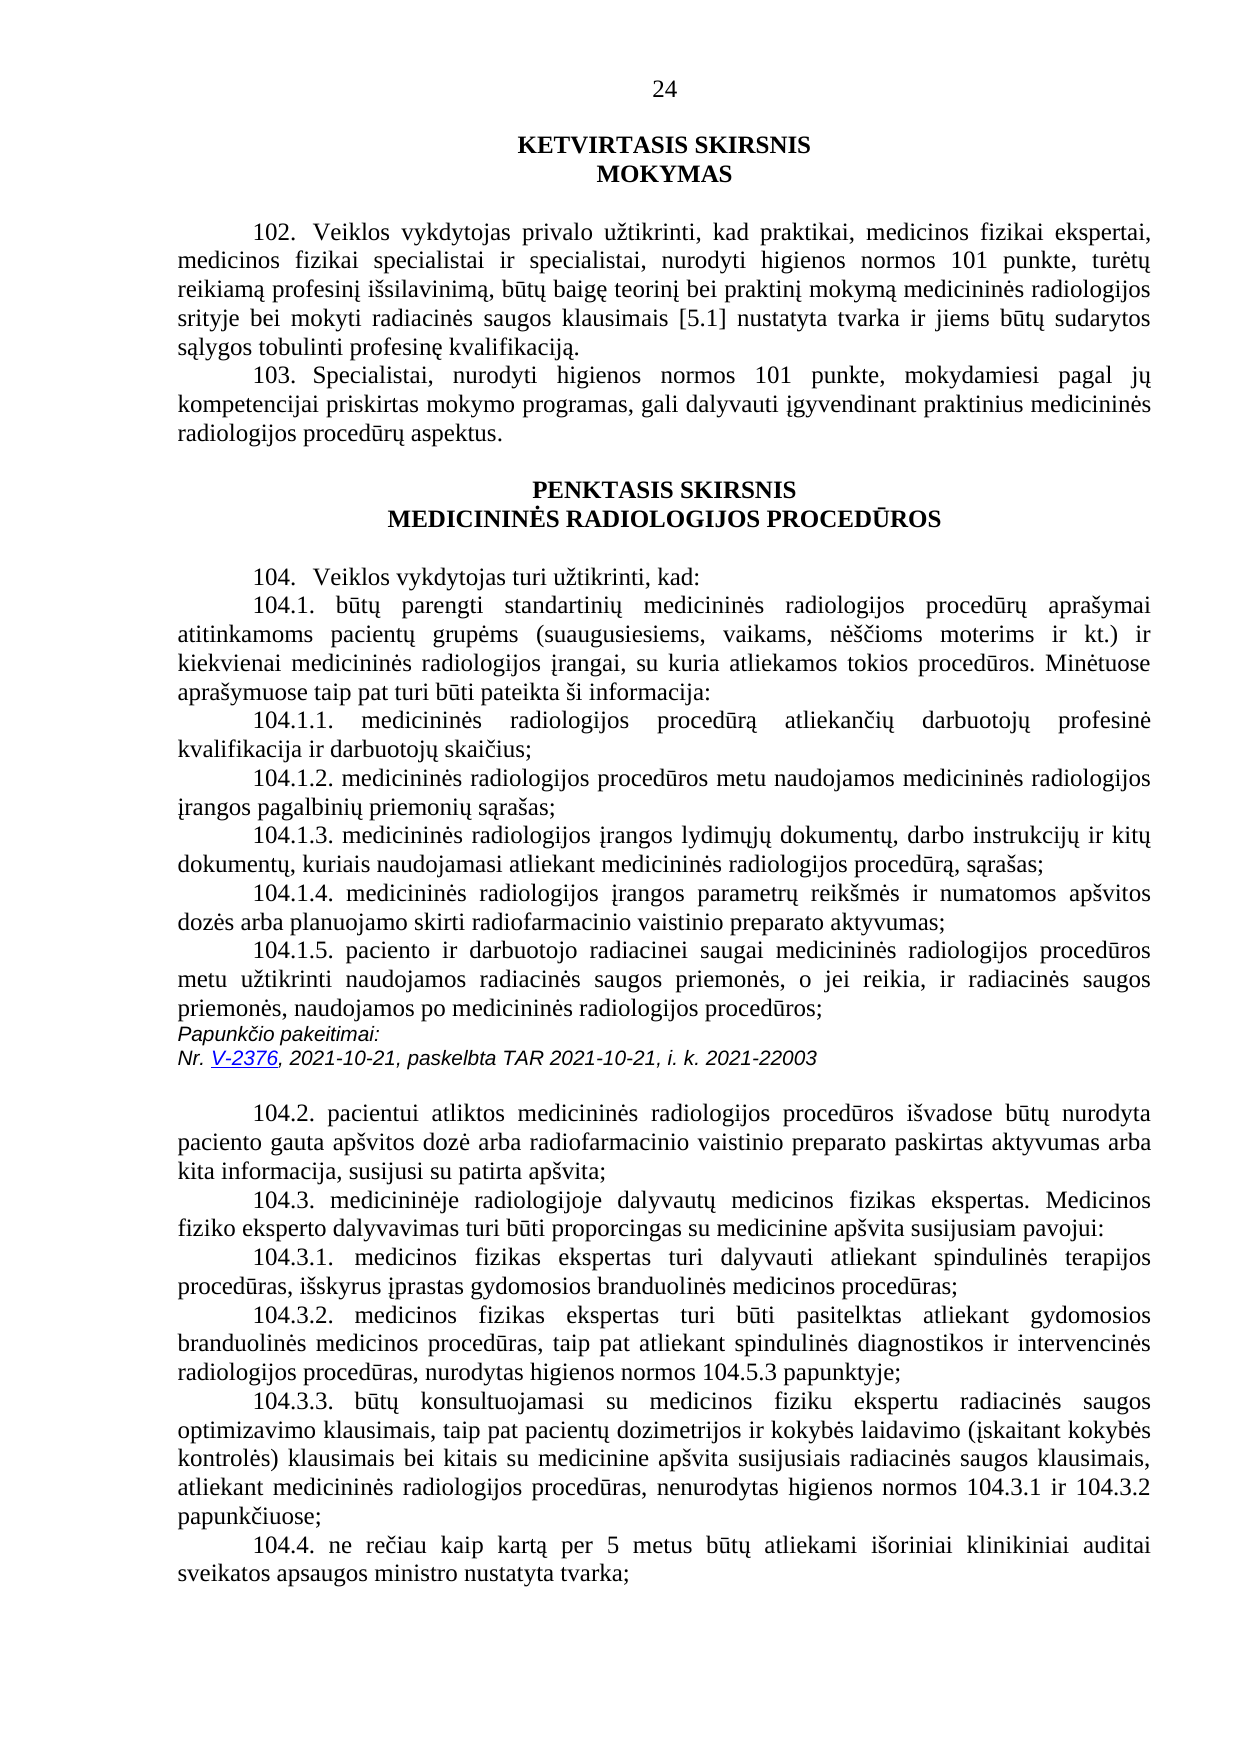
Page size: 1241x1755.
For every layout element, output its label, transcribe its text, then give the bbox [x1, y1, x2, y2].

text 102. Veiklos vykdytojas privalo užtikrinti, kad praktikai, medicinos fizikai ekspertai, medicinos fizikai specialistai ir specialistai, nurodyti higienos normos 101 punkte, turėtų reikiamą profesinį išsilavinimą, būtų baigę teorinį bei praktinį mokymą medicininės radiologijos srityje bei mokyti radiacinės saugos klausimais [5.1] nustatyta tvarka ir jiems būtų sudarytos sąlygos tobulinti profesinę kvalifikaciją. [177, 217, 1152, 361]
text 103. Specialistai, nurodyti higienos normos 101 punkte, mokydamiesi pagal jų kompetencijai priskirtas mokymo programas, gali dalyvauti įgyvendinant praktinius medicininės radiologijos procedūrų aspektus. [177, 361, 1152, 447]
subtitle PENKTASIS SKIRSNIS [177, 476, 1152, 504]
text 104.3.2. medicinos fizikas ekspertas turi būti pasitelktas atliekant gydomosios branduolinės medicinos procedūras, taip pat atliekant spindulinės diagnostikos ir intervencinės radiologijos procedūras, nurodytas higienos normos 104.5.3 papunktyje; [177, 1300, 1152, 1386]
subtitle MOKYMAS [177, 159, 1152, 188]
text 104.1.4. medicininės radiologijos įrangos parametrų reikšmės ir numatomos apšvitos dozės arba planuojamo skirti radiofarmacinio vaistinio preparato aktyvumas; [177, 878, 1152, 936]
text 104.2. pacientui atliktos medicininės radiologijos procedūros išvadose būtų nurodyta paciento gauta apšvitos dozė arba radiofarmacinio vaistinio preparato paskirtas aktyvumas arba kita informacija, susijusi su patirta apšvita; [177, 1098, 1152, 1185]
text 104.4. ne rečiau kaip kartą per 5 metus būtų atliekami išoriniai klinikiniai auditai sveikatos apsaugos ministro nustatyta tvarka; [177, 1530, 1152, 1587]
text Papunkčio pakeitimai: [177, 1022, 1152, 1046]
text 104.1.5. paciento ir darbuotojo radiacinei saugai medicininės radiologijos procedūros metu užtikrinti naudojamos radiacinės saugos priemonės, o jei reikia, ir radiacinės saugos priemonės, naudojamos po medicininės radiologijos procedūros; [177, 936, 1152, 1022]
text Nr. V-2376, 2021-10-21, paskelbta TAR 2021-10-21, i. k. 2021-22003 [177, 1046, 1152, 1070]
text 104. Veiklos vykdytojas turi užtikrinti, kad: [177, 562, 1152, 591]
text 104.1.3. medicininės radiologijos įrangos lydimųjų dokumentų, darbo instrukcijų ir kitų dokumentų, kuriais naudojamasi atliekant medicininės radiologijos procedūrą, sąrašas; [177, 821, 1152, 878]
subtitle MEDICININĖS RADIOLOGIJOS PROCEDŪROS [177, 504, 1152, 533]
subtitle KETVIRTASIS SKIRSNIS [177, 131, 1152, 159]
text 104.3.3. būtų konsultuojamasi su medicinos fiziku ekspertu radiacinės saugos optimizavimo klausimais, taip pat pacientų dozimetrijos ir kokybės laidavimo (įskaitant kokybės kontrolės) klausimais bei kitais su medicinine apšvita susijusiais radiacinės saugos klausimais, atliekant medicininės radiologijos procedūras, nenurodytas higienos normos 104.3.1 ir 104.3.2 papunkčiuose; [177, 1386, 1152, 1530]
text 104.1.1. medicininės radiologijos procedūrą atliekančių darbuotojų profesinė kvalifikacija ir darbuotojų skaičius; [177, 706, 1152, 763]
text 104.3. medicininėje radiologijoje dalyvautų medicinos fizikas ekspertas. Medicinos fiziko eksperto dalyvavimas turi būti proporcingas su medicinine apšvita susijusiam pavojui: [177, 1185, 1152, 1242]
text 104.1. būtų parengti standartinių medicininės radiologijos procedūrų aprašymai atitinkamoms pacientų grupėms (suaugusiesiems, vaikams, nėščioms moterims ir kt.) ir kiekvienai medicininės radiologijos įrangai, su kuria atliekamos tokios procedūros. Minėtuose aprašymuose taip pat turi būti pateikta ši informacija: [177, 591, 1152, 706]
text 104.3.1. medicinos fizikas ekspertas turi dalyvauti atliekant spindulinės terapijos procedūras, išskyrus įprastas gydomosios branduolinės medicinos procedūras; [177, 1242, 1152, 1300]
text 104.1.2. medicininės radiologijos procedūros metu naudojamos medicininės radiologijos įrangos pagalbinių priemonių sąrašas; [177, 763, 1152, 821]
